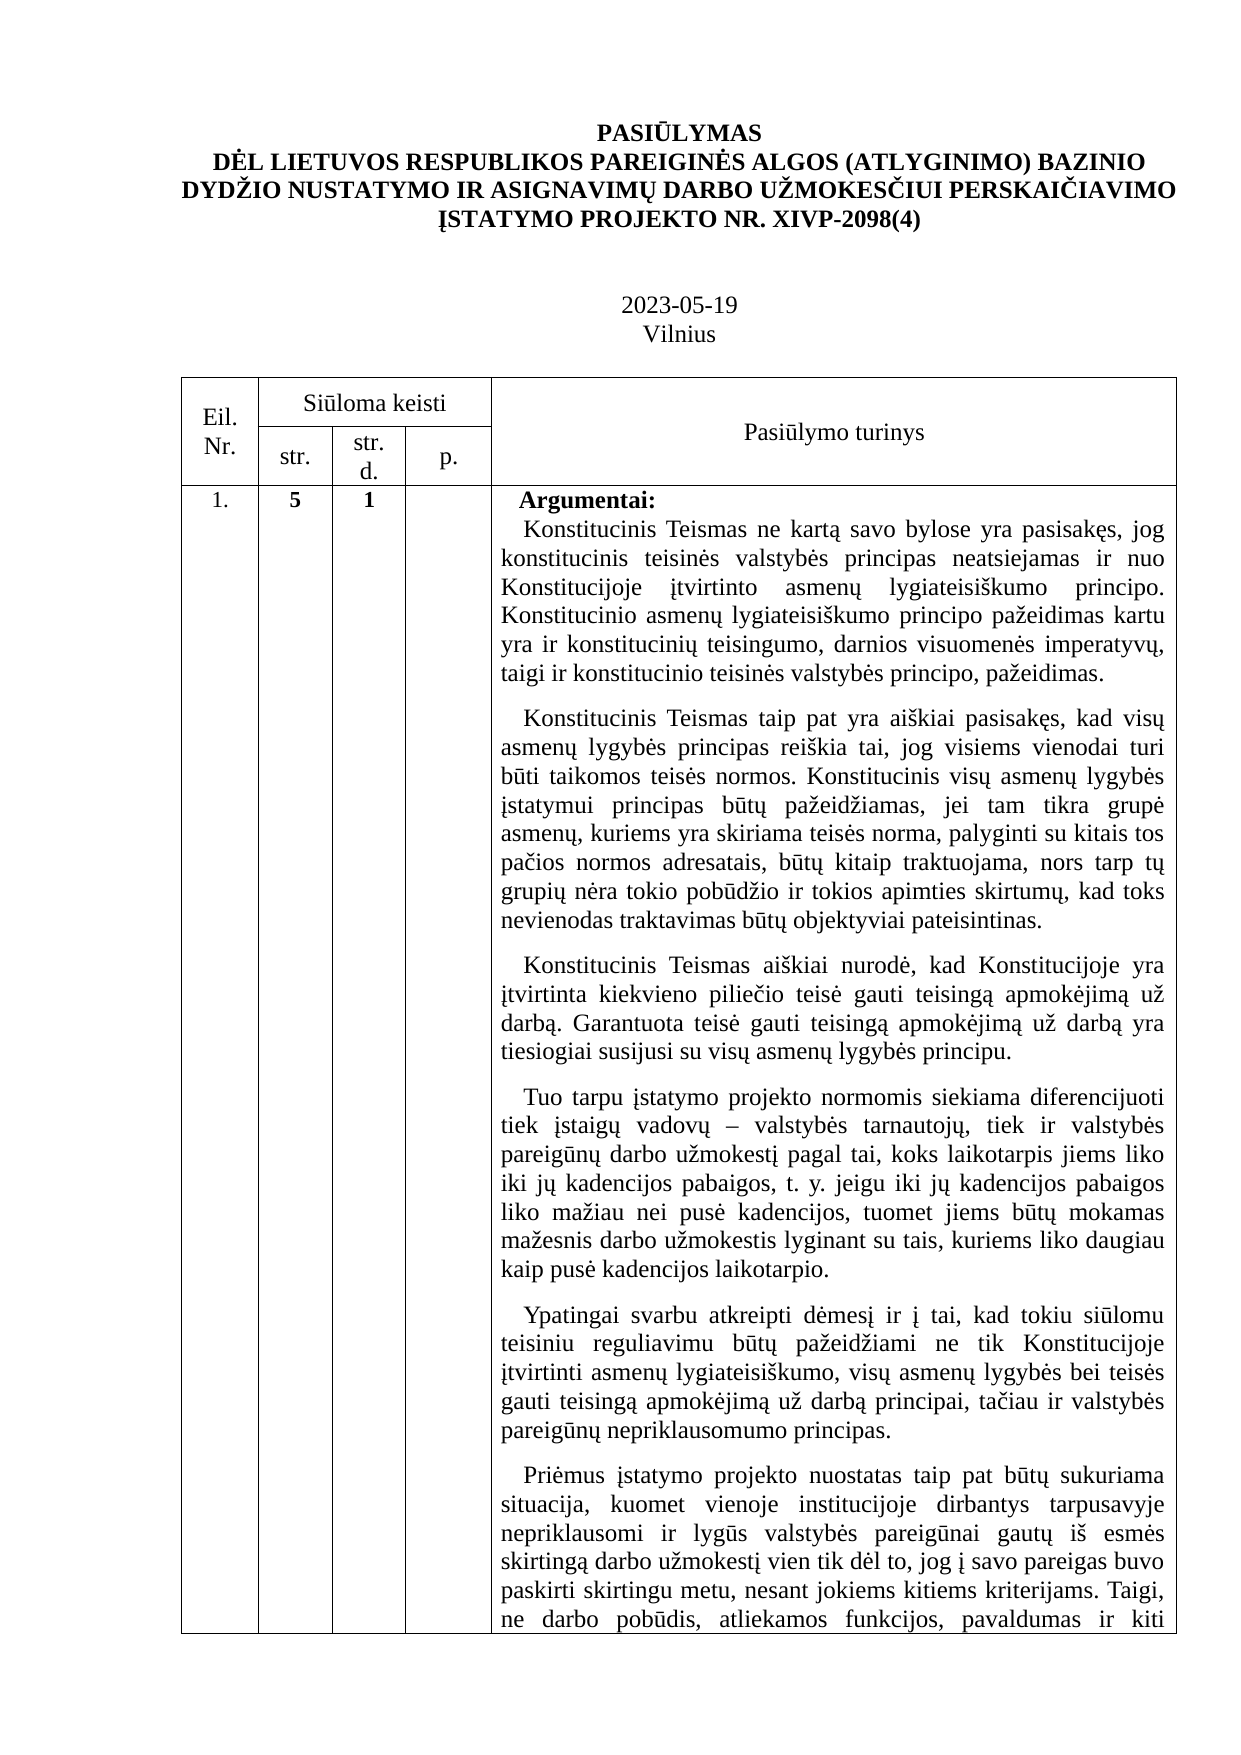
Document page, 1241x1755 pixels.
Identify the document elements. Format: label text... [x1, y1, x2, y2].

table_cell 1. [182, 486, 258, 1633]
table_cell p. [406, 427, 491, 484]
table_header Eil. Nr. [182, 378, 258, 484]
table_cell [406, 486, 491, 1633]
text ĮSTATYMO PROJEKTO NR. XIVP-2098(4) [177, 204, 1181, 233]
table_cell 5 [259, 486, 332, 1633]
table_cell str. [259, 427, 332, 484]
table_header Pasiūlymo turinys [492, 378, 1176, 484]
text PASIŪLYMAS [177, 118, 1181, 147]
table_cell str. d. [333, 427, 405, 484]
table_header Siūloma keisti [259, 378, 491, 426]
text DĖL LIETUVOS RESPUBLIKOS PAREIGINĖS ALGOS (ATLYGINIMO) BAZINIO DYDŽIO NUSTATYMO IR ASIGNAVIMŲ DARBO UŽMOKESČIUI PERSKAIČIAVIMO [177, 147, 1181, 204]
text 2023-05-19 [177, 291, 1181, 319]
text Vilnius [177, 319, 1181, 348]
table_cell Argumentai: Konstitucinis Teismas ne kartą savo bylose yra pasisakęs, jog konstitucinis teisinės valstybės principas neatsiejamas ir nuo Konstitucijoje įtvirtinto asmenų lygiateisiškumo principo. Konstitucinio asmenų lygiateisiškumo principo pažeidimas kartu yra ir konstitucinių teisingumo, darnios visuomenės imperatyvų, taigi ir konstitucinio teisinės valstybės principo, pažeidimas. Konstitucinis Teismas taip pat yra aiškiai pasisakęs, kad visų asmenų lygybės principas reiškia tai, jog visiems vienodai turi būti taikomos teisės normos. Konstitucinis visų asmenų lygybės įstatymui principas būtų pažeidžiamas, jei tam tikra grupė asmenų, kuriems yra skiriama teisės norma, palyginti su kitais tos pačios normos adresatais, būtų kitaip traktuojama, nors tarp tų grupių nėra tokio pobūdžio ir tokios apimties skirtumų, kad toks nevienodas traktavimas būtų objektyviai pateisintinas. Konstitucinis Teismas aiškiai nurodė, kad Konstitucijoje yra įtvirtinta kiekvieno piliečio teisė gauti teisingą apmokėjimą už darbą. Garantuota teisė gauti teisingą apmokėjimą už darbą yra tiesiogiai susijusi su visų asmenų lygybės principu. Tuo tarpu įstatymo projekto normomis siekiama diferencijuoti tiek įstaigų vadovų – valstybės tarnautojų, tiek ir valstybės pareigūnų darbo užmokestį pagal tai, koks laikotarpis jiems liko iki jų kadencijos pabaigos, t. y. jeigu iki jų kadencijos pabaigos liko mažiau nei pusė kadencijos, tuomet jiems būtų mokamas mažesnis darbo užmokestis lyginant su tais, kuriems liko daugiau kaip pusė kadencijos laikotarpio. Ypatingai svarbu atkreipti dėmesį ir į tai, kad tokiu siūlomu teisiniu reguliavimu būtų pažeidžiami ne tik Konstitucijoje įtvirtinti asmenų lygiateisiškumo, visų asmenų lygybės bei teisės gauti teisingą apmokėjimą už darbą principai, tačiau ir valstybės pareigūnų nepriklausomumo principas. Priėmus įstatymo projekto nuostatas taip pat būtų sukuriama situacija, kuomet vienoje institucijoje dirbantys tarpusavyje nepriklausomi ir lygūs valstybės pareigūnai gautų iš esmės skirtingą darbo užmokestį vien tik dėl to, jog į savo pareigas buvo paskirti skirtingu metu, nesant jokiems kitiems kriterijams. Taigi, ne darbo pobūdis, atliekamos funkcijos, pavaldumas ir kiti [492, 486, 1176, 1633]
table_cell 1 [333, 486, 405, 1633]
